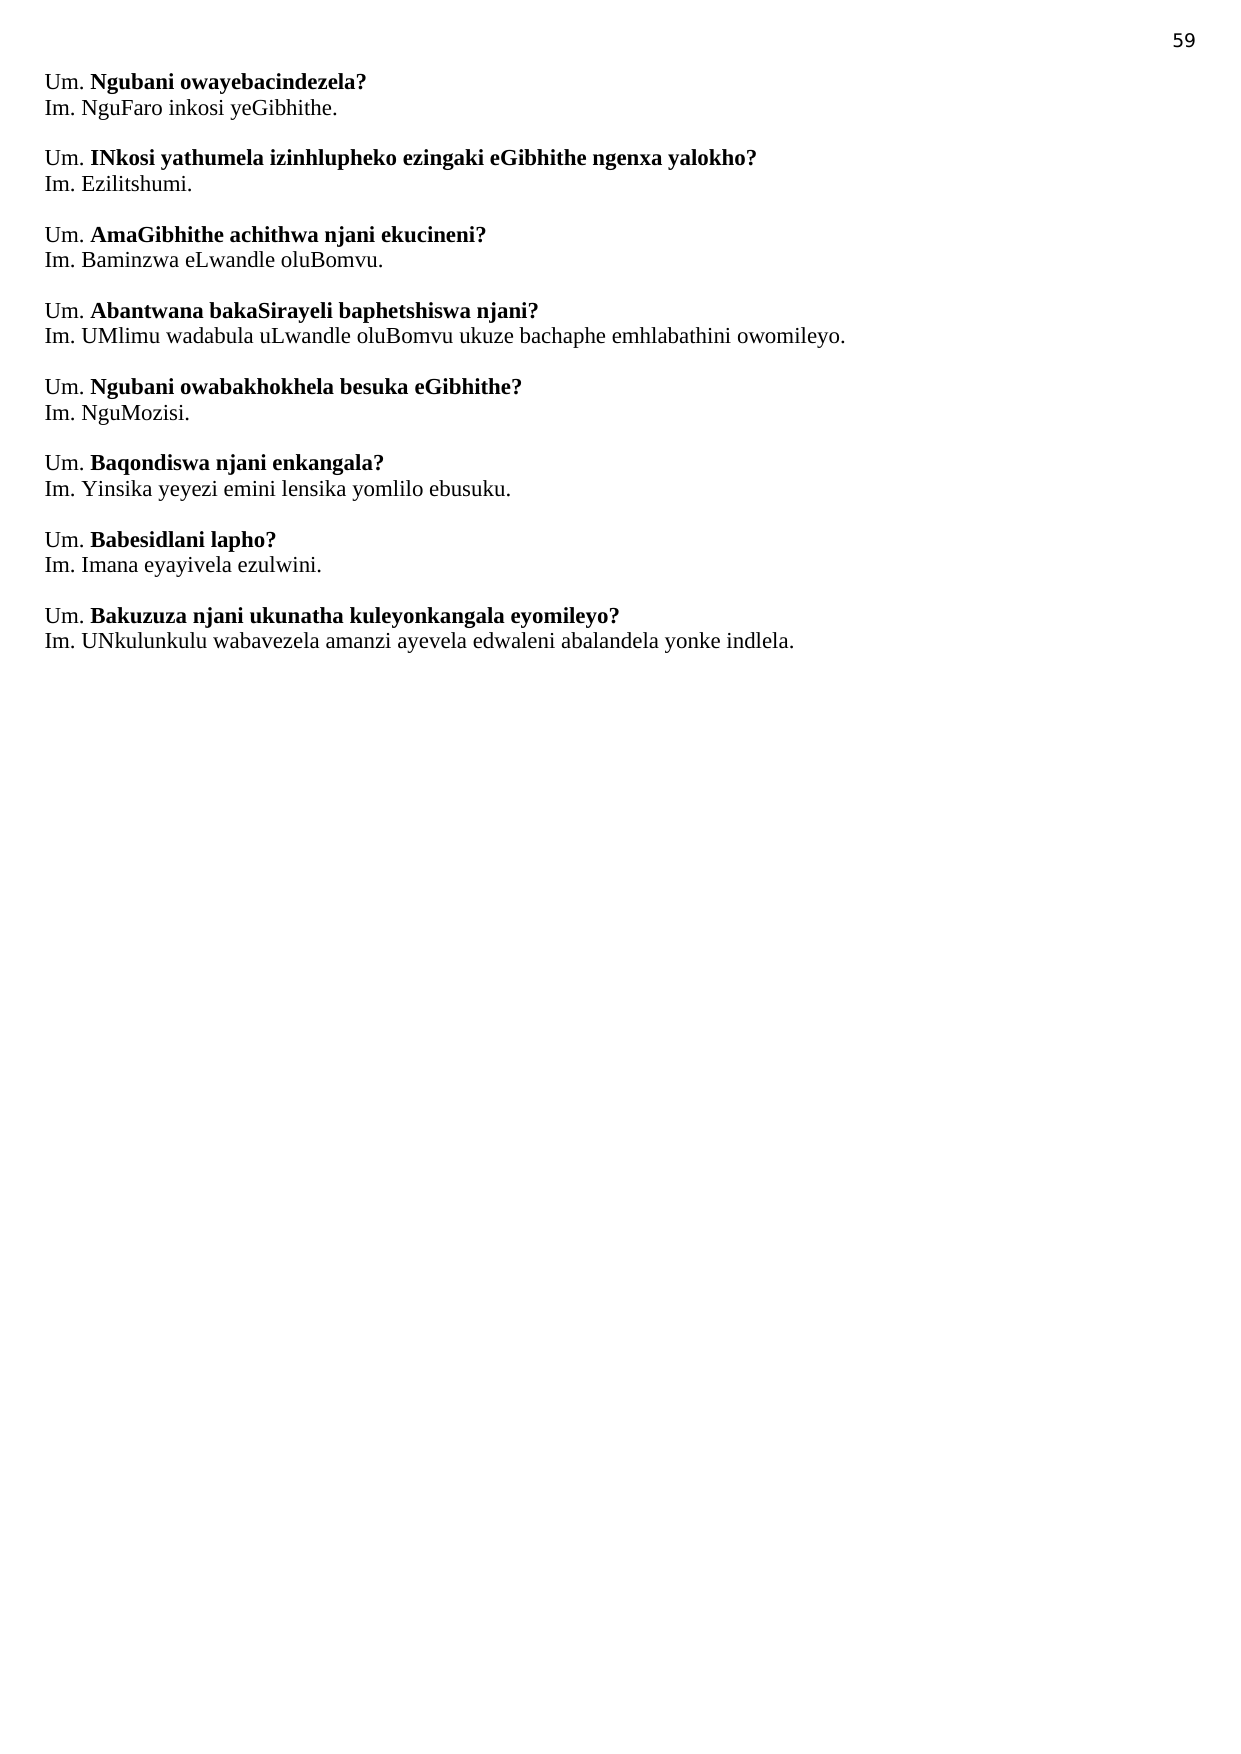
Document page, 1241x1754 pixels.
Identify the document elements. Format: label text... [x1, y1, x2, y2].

text Um. Abantwana bakaSirayeli baphetshiswa njani? [44, 298, 1196, 323]
text Um. AmaGibhithe achithwa njani ekucineni? [44, 222, 1196, 247]
text Im. UMlimu wadabula uLwandle oluBomvu ukuze bachaphe emhlabathini owomileyo. [44, 323, 1196, 349]
text Im. Yinsika yeyezi emini lensika yomlilo ebusuku. [44, 476, 1196, 501]
text Im. Imana eyayivela ezulwini. [44, 552, 1196, 577]
text Im. NguMozisi. [44, 399, 1196, 425]
text Um. INkosi yathumela izinhlupheko ezingaki eGibhithe ngenxa yalokho? [44, 145, 1196, 171]
text Um. Babesidlani lapho? [44, 527, 1196, 552]
text Im. UNkulunkulu wabavezela amanzi ayevela edwaleni abalandela yonke indlela. [44, 628, 1196, 654]
text Um. Bakuzuza njani ukunatha kuleyonkangala eyomileyo? [44, 603, 1196, 628]
text Im. Ezilitshumi. [44, 171, 1196, 196]
text Im. NguFaro inkosi yeGibhithe. [44, 94, 1196, 120]
text Um. Ngubani owayebacindezela? [44, 69, 1196, 94]
text Um. Baqondiswa njani enkangala? [44, 450, 1196, 476]
text Im. Baminzwa eLwandle oluBomvu. [44, 247, 1196, 272]
text Um. Ngubani owabakhokhela besuka eGibhithe? [44, 374, 1196, 399]
